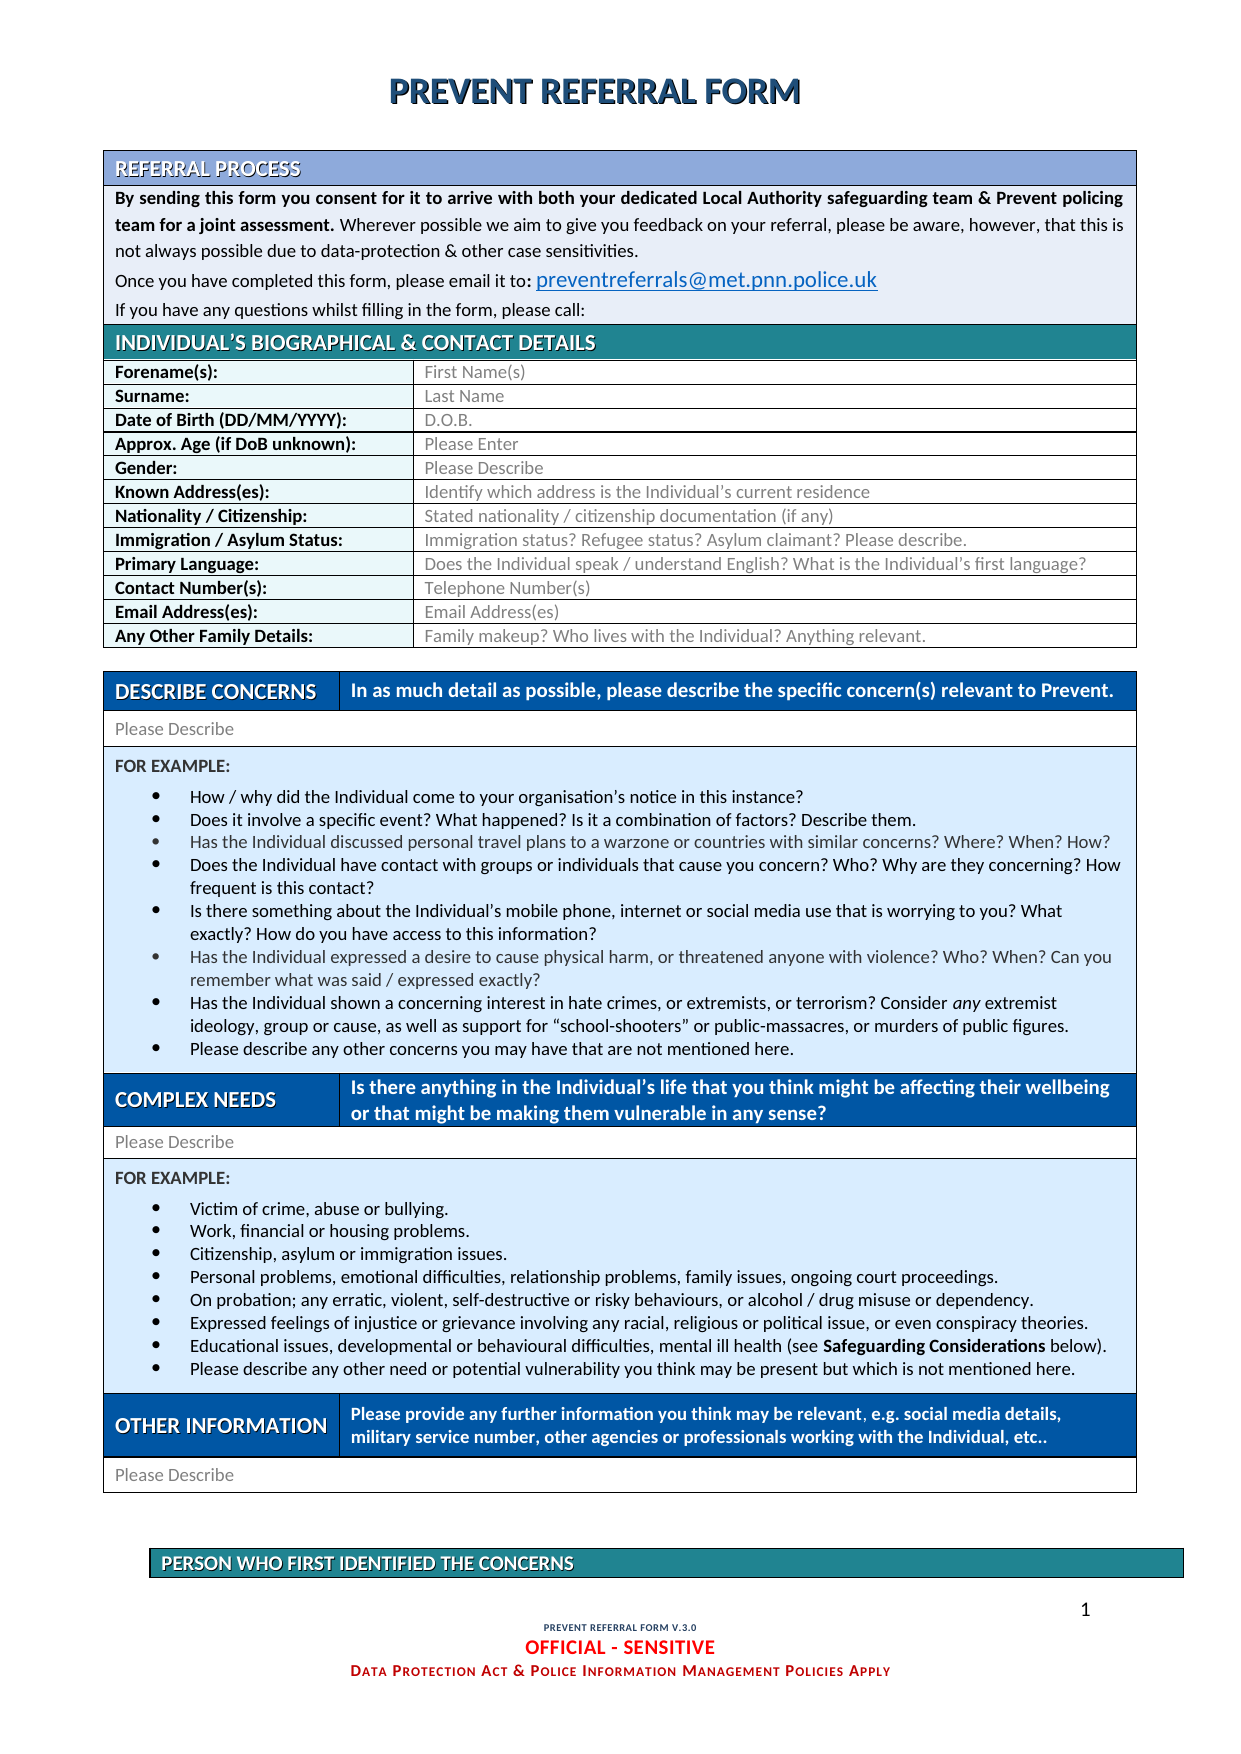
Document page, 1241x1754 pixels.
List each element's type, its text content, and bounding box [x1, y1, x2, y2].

table_cell Please Enter [414, 433, 1136, 455]
table_cell Any Other Family Details: [104, 624, 413, 647]
table_cell In as much detail as possible, please describe the specific concern(s) relevant to Prevent. [340, 672, 1136, 710]
table_cell Known Address(es): [104, 480, 413, 503]
table_cell INDIVIDUAL’S BIOGRAPHICAL & CONTACT DETAILS [104, 325, 1136, 359]
table_cell Please Describe [414, 456, 1136, 479]
table_cell Telephone Number(s) [414, 576, 1136, 599]
table_cell [104, 648, 1137, 671]
table_cell Immigration status? Refugee status? Asylum claimant? Please describe. [414, 528, 1136, 551]
table_cell Please Describe [104, 1127, 1136, 1158]
table_cell Last Name [414, 385, 1136, 407]
table_cell D.O.B. [414, 409, 1136, 431]
table_cell FOR EXAMPLE: How / why did the Individual come to your organisation’s notice in this instance? Does it involve a specific event? What happened? Is it a combination of factors? Describe them. Has the Individual discussed personal travel plans to a warzone or countries with similar concerns? Where? When? How? Does the Individual have contact with groups or individuals that cause you concern? Who? Why are they concerning? How frequent is this contact? Is there something about the Individual’s mobile phone, internet or social media use that is worrying to you? What exactly? How do you have access to this information? Has the Individual expressed a desire to cause physical harm, or threatened anyone with violence? Who? When? Can you remember what was said / expressed exactly? Has the Individual shown a concerning interest in hate crimes, or extremists, or terrorism? Consider any extremist ideology, group or cause, as well as support for “school-shooters” or public-massacres, or murders of public figures. Please describe any other concerns you may have that are not mentioned here. [104, 747, 1136, 1072]
table_cell By sending this form you consent for it to arrive with both your dedicated Local Authority safeguarding team & Prevent policing team for a joint assessment. Wherever possible we aim to give you feedback on your referral, please be aware, however, that this is not always possible due to data-protection & other case sensitivities. Once you have completed this form, please email it to: preventreferrals@met.pnn.police.uk If you have any questions whilst filling in the form, please call: [104, 186, 1136, 324]
table_cell Please Describe [104, 711, 1136, 746]
table_cell Forename(s): [104, 361, 413, 383]
table_cell Email Address(es) [414, 600, 1136, 623]
table_cell OTHER INFORMATION [104, 1394, 339, 1456]
table_cell Surname: [104, 385, 413, 407]
table_cell Contact Number(s): [104, 576, 413, 599]
table_cell Identify which address is the Individual’s current residence [414, 480, 1136, 503]
table_cell Does the Individual speak / understand English? What is the Individual’s first language? [414, 552, 1136, 575]
table_cell Stated nationality / citizenship documentation (if any) [414, 504, 1136, 527]
table_cell FOR EXAMPLE: Victim of crime, abuse or bullying. Work, financial or housing problems. Citizenship, asylum or immigration issues. Personal problems, emotional difficulties, relationship problems, family issues, ongoing court proceedings. On probation; any erratic, violent, self-destructive or risky behaviours, or alcohol / drug misuse or dependency. Expressed feelings of injustice or grievance involving any racial, religious or political issue, or even conspiracy theories. Educational issues, developmental or behavioural difficulties, mental ill health (see Safeguarding Considerations below). Please describe any other need or potential vulnerability you think may be present but which is not mentioned here. [104, 1159, 1136, 1393]
table_cell COMPLEX NEEDS [104, 1074, 339, 1126]
table_cell Please Describe [104, 1458, 1136, 1492]
table_cell Family makeup? Who lives with the Individual? Anything relevant. [414, 624, 1136, 647]
table_header PERSON WHO FIRST IDENTIFIED THE CONCERNS [151, 1549, 1183, 1577]
table_cell Primary Language: [104, 552, 413, 575]
table_header REFERRAL PROCESS [104, 151, 1136, 185]
table_cell Email Address(es): [104, 600, 413, 623]
table_cell DESCRIBE CONCERNS [104, 672, 339, 710]
table_cell First Name(s) [414, 361, 1136, 383]
table_cell Date of Birth (DD/MM/YYYY): [104, 409, 413, 431]
table_cell Gender: [104, 456, 413, 479]
table_cell Approx. Age (if DoB unknown): [104, 433, 413, 455]
table_cell Nationality / Citizenship: [104, 504, 413, 527]
table_cell Please provide any further information you think may be relevant, e.g. social media details, military service number, other agencies or professionals working with the Individual, etc.. [340, 1394, 1136, 1456]
table_cell Immigration / Asylum Status: [104, 528, 413, 551]
table_cell Is there anything in the Individual’s life that you think might be affecting their wellbeing or that might be making them vulnerable in any sense? [340, 1074, 1136, 1126]
